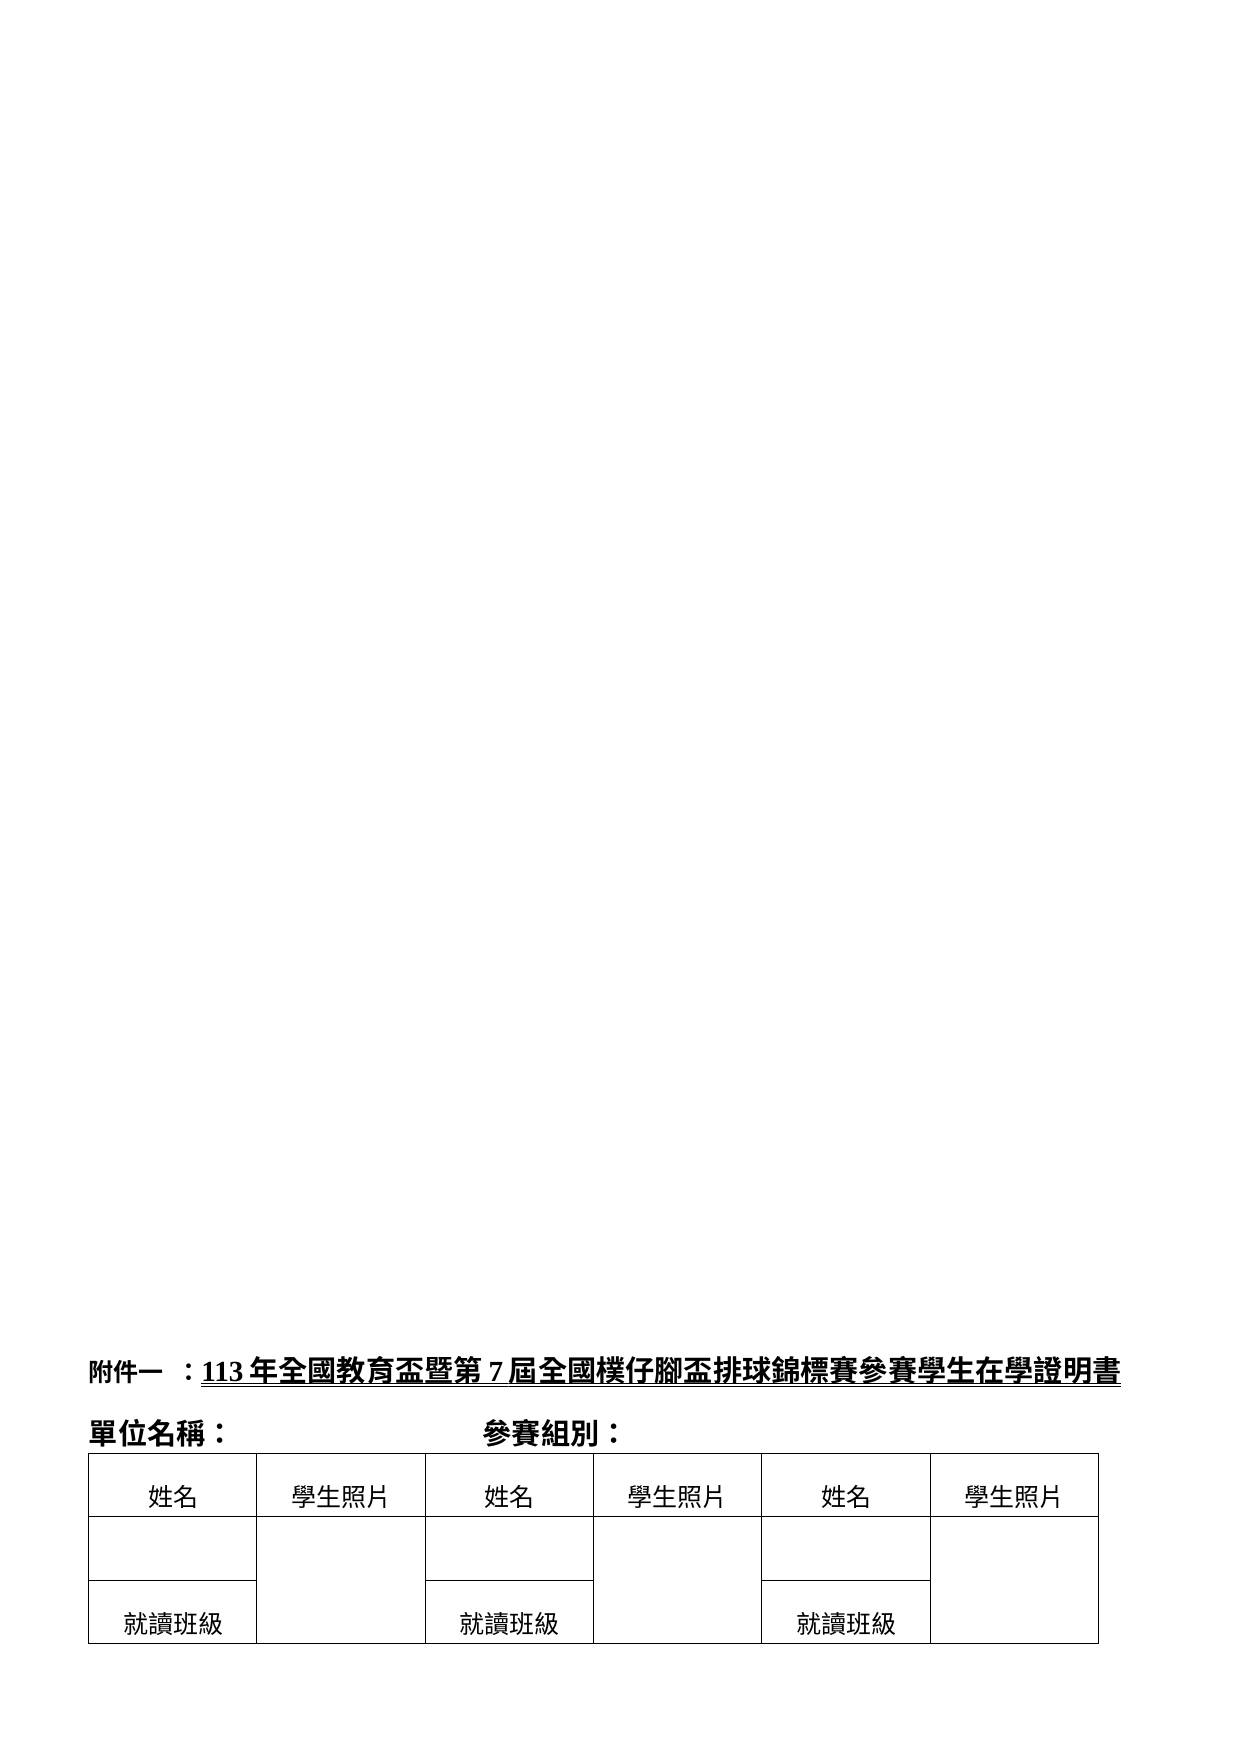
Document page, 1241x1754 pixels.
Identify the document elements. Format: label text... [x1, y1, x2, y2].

table_cell 就讀班級 [426, 1581, 593, 1643]
table_header 姓名 [426, 1454, 593, 1516]
text 附件一 ：113年全國教育盃暨第7屆全國樸仔腳盃排球錦標賽參賽學生在學證明書 [89, 1327, 1152, 1390]
table_cell 就讀班級 [762, 1581, 930, 1643]
table_header 學生照片 [257, 1454, 425, 1516]
table_cell [426, 1517, 593, 1579]
table_cell 就讀班級 [89, 1581, 256, 1643]
table_cell [931, 1517, 1098, 1643]
table_cell [89, 1517, 256, 1579]
table_header 姓名 [762, 1454, 930, 1516]
table_header 學生照片 [931, 1454, 1098, 1516]
table_cell [594, 1517, 761, 1643]
table_header 學生照片 [594, 1454, 761, 1516]
table_header 姓名 [89, 1454, 256, 1516]
text 單位名稱： 參賽組別： [89, 1390, 1152, 1452]
table_cell [257, 1517, 425, 1643]
table_cell [762, 1517, 930, 1579]
